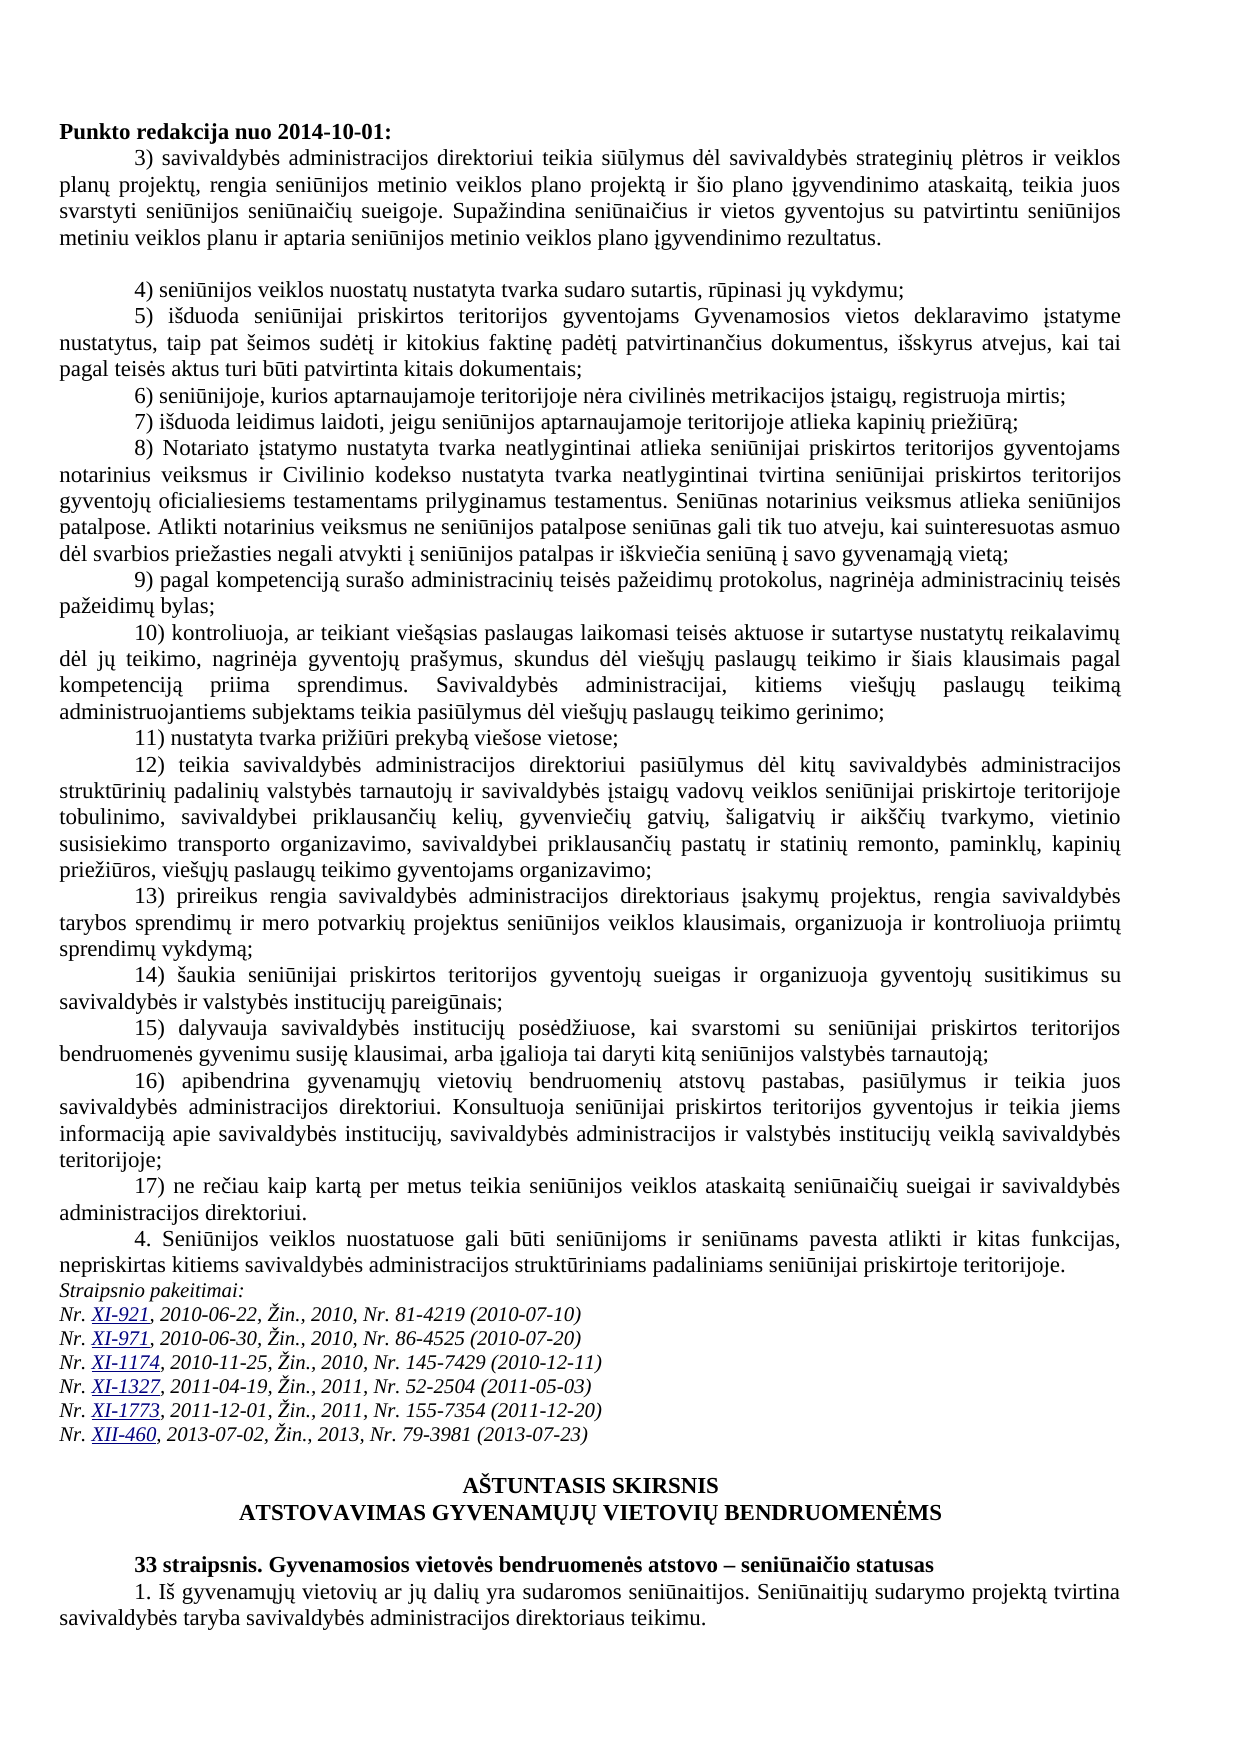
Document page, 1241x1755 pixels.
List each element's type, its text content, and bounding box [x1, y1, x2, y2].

text 9) pagal kompetenciją surašo administracinių teisės pažeidimų protokolus, nagrinėja administracinių teisės pažeidimų bylas; [59, 566, 1122, 619]
text Punkto redakcija nuo 2014-10-01: [59, 118, 1122, 144]
text Straipsnio pakeitimai: [59, 1278, 1122, 1302]
text Nr. XII-460, 2013-07-02, Žin., 2013, Nr. 79-3981 (2013-07-23) [59, 1422, 1122, 1446]
text Nr. XI-1327, 2011-04-19, Žin., 2011, Nr. 52-2504 (2011-05-03) [59, 1374, 1122, 1398]
text 4) seniūnijos veiklos nuostatų nustatyta tvarka sudaro sutartis, rūpinasi jų vykdymu; [59, 276, 1122, 303]
text 10) kontroliuoja, ar teikiant viešąsias paslaugas laikomasi teisės aktuose ir sutartyse nustatytų reikalavimų dėl jų teikimo, nagrinėja gyventojų prašymus, skundus dėl viešųjų paslaugų teikimo ir šiais klausimais pagal kompetenciją priima sprendimus. Savivaldybės administracijai, kitiems viešųjų paslaugų teikimą administruojantiems subjektams teikia pasiūlymus dėl viešųjų paslaugų teikimo gerinimo; [59, 619, 1122, 724]
text Nr. XI-1773, 2011-12-01, Žin., 2011, Nr. 155-7354 (2011-12-20) [59, 1398, 1122, 1422]
text 33 straipsnis. Gyvenamosios vietovės bendruomenės atstovo – seniūnaičio statusas [134, 1552, 1122, 1578]
text 4. Seniūnijos veiklos nuostatuose gali būti seniūnijoms ir seniūnams pavesta atlikti ir kitas funkcijas, nepriskirtas kitiems savivaldybės administracijos struktūriniams padaliniams seniūnijai priskirtoje teritorijoje. [59, 1225, 1122, 1278]
text 1. Iš gyvenamųjų vietovių ar jų dalių yra sudaromos seniūnaitijos. Seniūnaitijų sudarymo projektą tvirtina savivaldybės taryba savivaldybės administracijos direktoriaus teikimu. [59, 1578, 1122, 1631]
text 5) išduoda seniūnijai priskirtos teritorijos gyventojams Gyvenamosios vietos deklaravimo įstatyme nustatytus, taip pat šeimos sudėtį ir kitokius faktinę padėtį patvirtinančius dokumentus, išskyrus atvejus, kai tai pagal teisės aktus turi būti patvirtinta kitais dokumentais; [59, 303, 1122, 382]
text 13) prireikus rengia savivaldybės administracijos direktoriaus įsakymų projektus, rengia savivaldybės tarybos sprendimų ir mero potvarkių projektus seniūnijos veiklos klausimais, organizuoja ir kontroliuoja priimtų sprendimų vykdymą; [59, 882, 1122, 961]
text Nr. XI-1174, 2010-11-25, Žin., 2010, Nr. 145-7429 (2010-12-11) [59, 1350, 1122, 1374]
text 6) seniūnijoje, kurios aptarnaujamoje teritorijoje nėra civilinės metrikacijos įstaigų, registruoja mirtis; [59, 382, 1122, 408]
text 15) dalyvauja savivaldybės institucijų posėdžiuose, kai svarstomi su seniūnijai priskirtos teritorijos bendruomenės gyvenimu susiję klausimai, arba įgalioja tai daryti kitą seniūnijos valstybės tarnautoją; [59, 1014, 1122, 1067]
text 14) šaukia seniūnijai priskirtos teritorijos gyventojų sueigas ir organizuoja gyventojų susitikimus su savivaldybės ir valstybės institucijų pareigūnais; [59, 961, 1122, 1014]
text Nr. XI-971, 2010-06-30, Žin., 2010, Nr. 86-4525 (2010-07-20) [59, 1326, 1122, 1350]
text 16) apibendrina gyvenamųjų vietovių bendruomenių atstovų pastabas, pasiūlymus ir teikia juos savivaldybės administracijos direktoriui. Konsultuoja seniūnijai priskirtos teritorijos gyventojus ir teikia jiems informaciją apie savivaldybės institucijų, savivaldybės administracijos ir valstybės institucijų veiklą savivaldybės teritorijoje; [59, 1067, 1122, 1172]
text 11) nustatyta tvarka prižiūri prekybą viešose vietose; [59, 724, 1122, 751]
text 7) išduoda leidimus laidoti, jeigu seniūnijos aptarnaujamoje teritorijoje atlieka kapinių priežiūrą; [59, 408, 1122, 434]
text AŠTUNTASIS SKIRSNIS [59, 1472, 1122, 1499]
text Nr. XI-921, 2010-06-22, Žin., 2010, Nr. 81-4219 (2010-07-10) [59, 1302, 1122, 1326]
text 3) savivaldybės administracijos direktoriui teikia siūlymus dėl savivaldybės strateginių plėtros ir veiklos planų projektų, rengia seniūnijos metinio veiklos plano projektą ir šio plano įgyvendinimo ataskaitą, teikia juos svarstyti seniūnijos seniūnaičių sueigoje. Supažindina seniūnaičius ir vietos gyventojus su patvirtintu seniūnijos metiniu veiklos planu ir aptaria seniūnijos metinio veiklos plano įgyvendinimo rezultatus. [59, 144, 1122, 250]
text 8) Notariato įstatymo nustatyta tvarka neatlygintinai atlieka seniūnijai priskirtos teritorijos gyventojams notarinius veiksmus ir Civilinio kodekso nustatyta tvarka neatlygintinai tvirtina seniūnijai priskirtos teritorijos gyventojų oficialiesiems testamentams prilyginamus testamentus. Seniūnas notarinius veiksmus atlieka seniūnijos patalpose. Atlikti notarinius veiksmus ne seniūnijos patalpose seniūnas gali tik tuo atveju, kai suinteresuotas asmuo dėl svarbios priežasties negali atvykti į seniūnijos patalpas ir iškviečia seniūną į savo gyvenamąją vietą; [59, 434, 1122, 566]
text 12) teikia savivaldybės administracijos direktoriui pasiūlymus dėl kitų savivaldybės administracijos struktūrinių padalinių valstybės tarnautojų ir savivaldybės įstaigų vadovų veiklos seniūnijai priskirtoje teritorijoje tobulinimo, savivaldybei priklausančių kelių, gyvenviečių gatvių, šaligatvių ir aikščių tvarkymo, vietinio susisiekimo transporto organizavimo, savivaldybei priklausančių pastatų ir statinių remonto, paminklų, kapinių priežiūros, viešųjų paslaugų teikimo gyventojams organizavimo; [59, 751, 1122, 882]
subtitle ATSTOVAVIMAS GYVENAMŲJŲ VIETOVIŲ BENDRUOMENĖMS [59, 1499, 1122, 1525]
text 17) ne rečiau kaip kartą per metus teikia seniūnijos veiklos ataskaitą seniūnaičių sueigai ir savivaldybės administracijos direktoriui. [59, 1172, 1122, 1225]
